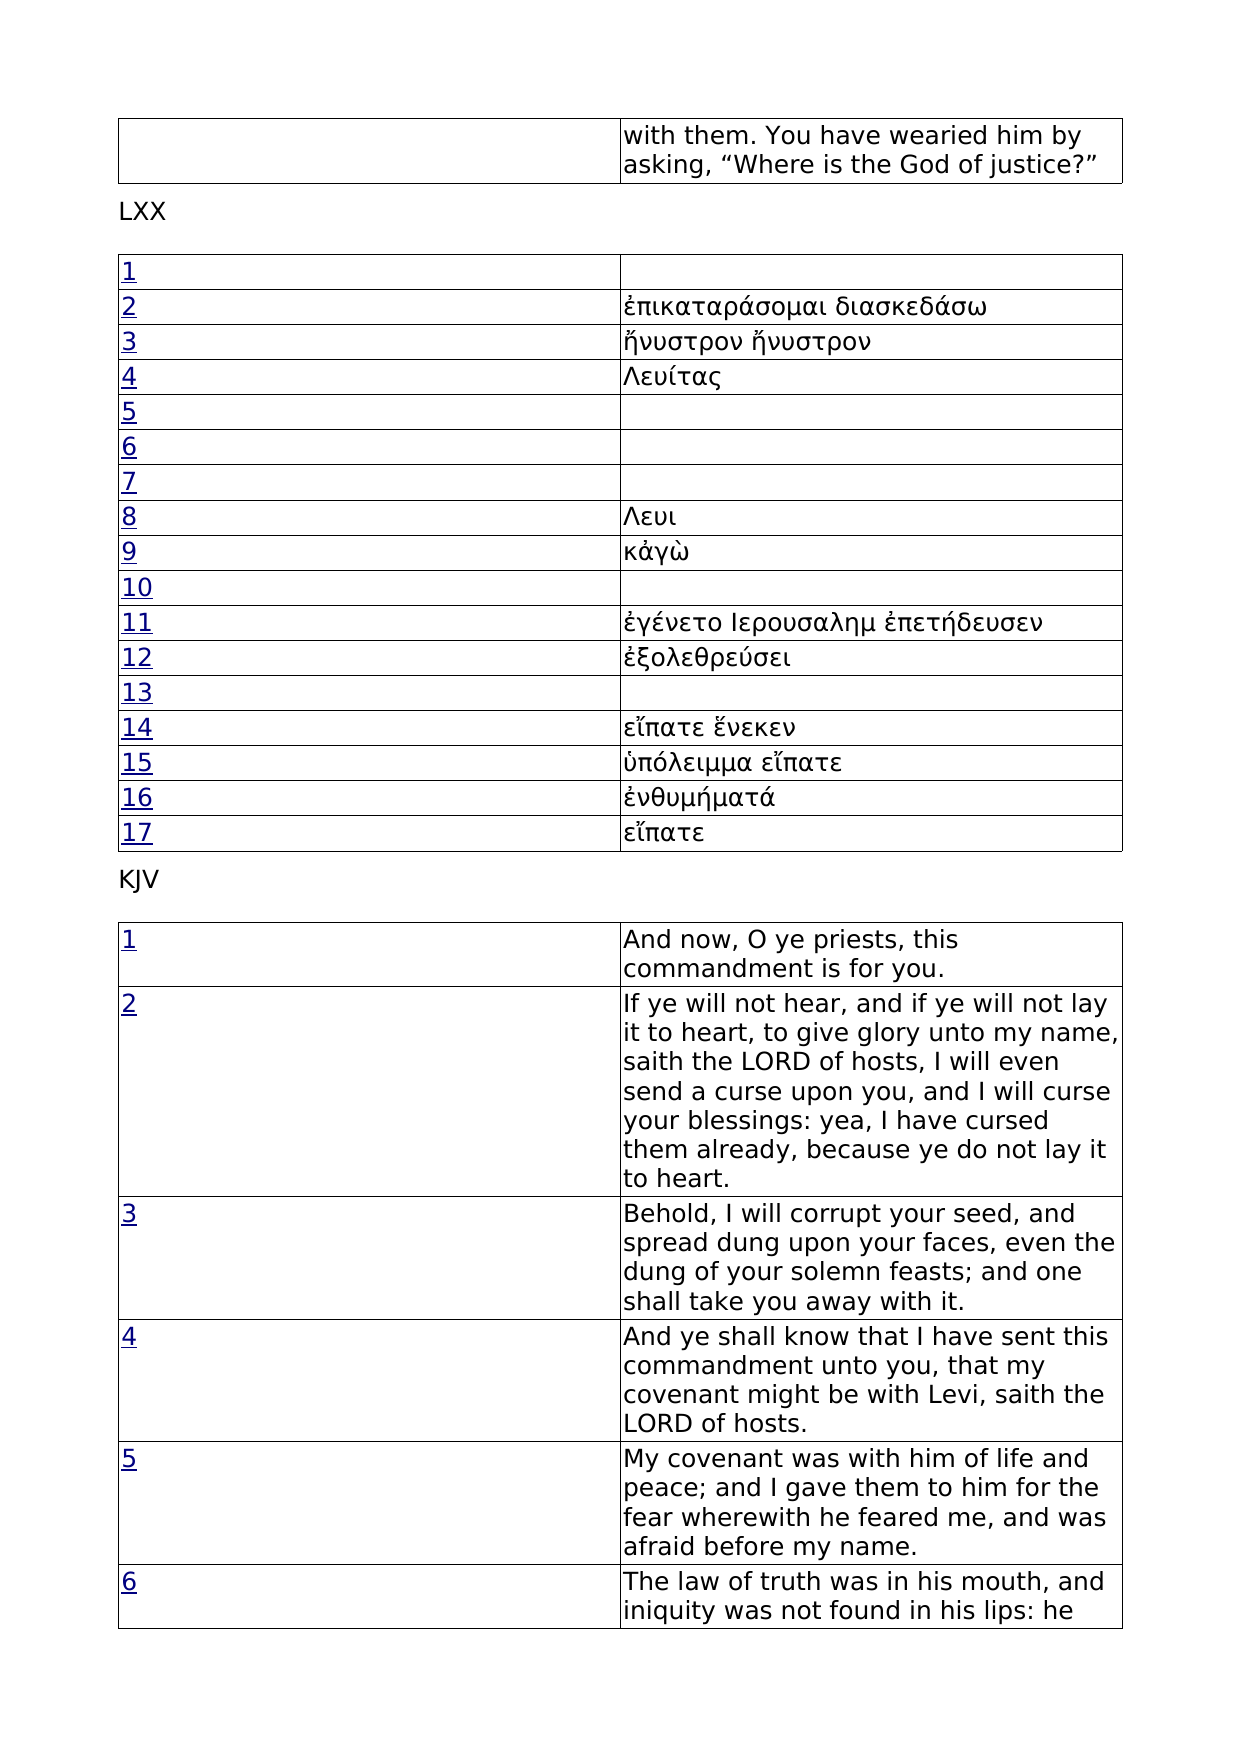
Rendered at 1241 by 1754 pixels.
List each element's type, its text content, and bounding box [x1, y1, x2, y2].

table_cell 2 [119, 290, 620, 324]
table_cell The law of truth was in his mouth, and iniquity was not found in his lips: he [621, 1565, 1122, 1628]
table_cell 15 [119, 746, 620, 780]
table_cell 11 [119, 606, 620, 640]
table_cell 4 [119, 1320, 620, 1441]
text LXX [118, 197, 1122, 226]
table_header [621, 255, 1122, 289]
table_cell ἤνυστρον ἤνυστρον [621, 325, 1122, 359]
table_header 1 [119, 255, 620, 289]
table_cell εἴπατε ἕνεκεν [621, 711, 1122, 745]
table_cell 9 [119, 536, 620, 570]
table_cell My covenant was with him of life and peace; and I gave them to him for the fear wherewith he feared me, and was afraid before my name. [621, 1442, 1122, 1564]
table_cell If ye will not hear, and if ye will not lay it to heart, to give glory unto my name, saith the LORD of hosts, I will even send a curse upon you, and I will curse your blessings: yea, I have cursed them already, because ye do not lay it to heart. [621, 987, 1122, 1196]
table_cell [621, 430, 1122, 464]
table_cell 12 [119, 641, 620, 675]
table_cell [621, 571, 1122, 605]
table_cell 7 [119, 465, 620, 499]
table_cell ἐξολεθρεύσει [621, 641, 1122, 675]
table_cell ἐγένετο Ιερουσαλημ ἐπετήδευσεν [621, 606, 1122, 640]
table_cell 3 [119, 1197, 620, 1319]
table_cell 2 [119, 987, 620, 1196]
table_cell 3 [119, 325, 620, 359]
table_cell 4 [119, 360, 620, 394]
table_cell 6 [119, 1565, 620, 1628]
table_cell 5 [119, 1442, 620, 1564]
table_cell [621, 395, 1122, 429]
table_cell ὑπόλειμμα εἴπατε [621, 746, 1122, 780]
table_cell εἴπατε [621, 816, 1122, 851]
table_cell 14 [119, 711, 620, 745]
table_cell 10 [119, 571, 620, 605]
table_header 1 [119, 923, 620, 986]
table_cell And ye shall know that I have sent this commandment unto you, that my covenant might be with Levi, saith the LORD of hosts. [621, 1320, 1122, 1441]
table_cell with them. You have wearied him by asking, “Where is the God of justice?” [621, 119, 1122, 182]
table_cell [119, 119, 620, 182]
table_header And now, O ye priests, this commandment is for you. [621, 923, 1122, 986]
table_cell ἐνθυμήματά [621, 781, 1122, 815]
table_cell 6 [119, 430, 620, 464]
table_cell 16 [119, 781, 620, 815]
table_cell 13 [119, 676, 620, 710]
table_cell [621, 676, 1122, 710]
table_cell Behold, I will corrupt your seed, and spread dung upon your faces, even the dung of your solemn feasts; and one shall take you away with it. [621, 1197, 1122, 1319]
table_cell 8 [119, 501, 620, 534]
table_cell 17 [119, 816, 620, 851]
table_cell Λευίτας [621, 360, 1122, 394]
table_cell Λευι [621, 501, 1122, 534]
table_cell κἀγὼ [621, 536, 1122, 570]
table_cell [621, 465, 1122, 499]
text KJV [118, 865, 1122, 894]
table_cell 5 [119, 395, 620, 429]
table_cell ἐπικαταράσομαι διασκεδάσω [621, 290, 1122, 324]
